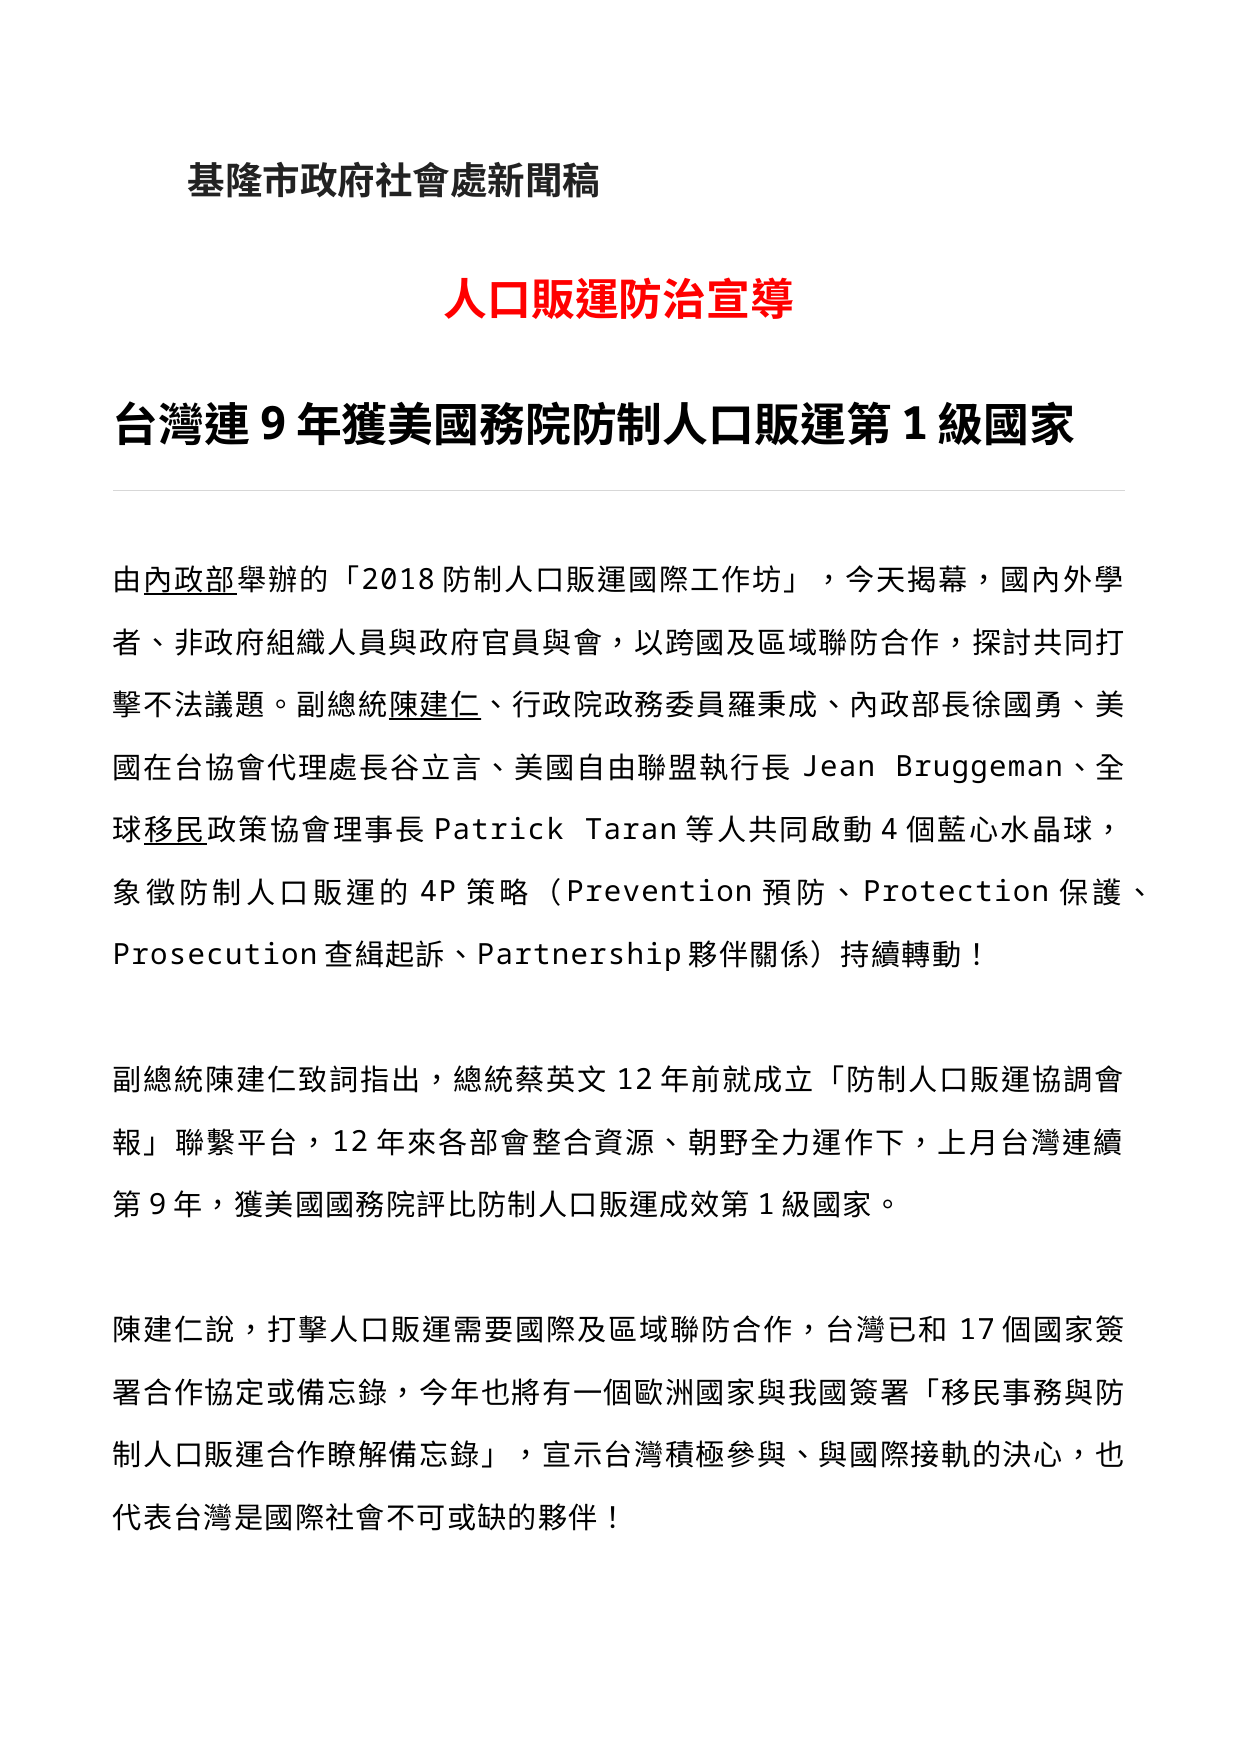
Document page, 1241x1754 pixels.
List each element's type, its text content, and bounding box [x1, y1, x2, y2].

text 副總統陳建仁致詞指出，總統蔡英文12年前就成立「防制人口販運協調會報」聯繫平台，12年來各部會整合資源、朝野全力運作下，上月台灣連續第9年，獲美國國務院評比防制人口販運成效第1級國家。 [112, 1036, 1125, 1224]
text 基隆市政府社會處新聞稿 [127, 151, 660, 205]
subtitle 台灣連9年獲美國務院防制人口販運第1級國家 [112, 349, 1125, 491]
text 由內政部舉辦的「2018防制人口販運國際工作坊」，今天揭幕，國內外學者、非政府組織人員與政府官員與會，以跨國及區域聯防合作，探討共同打擊不法議題。副總統陳建仁、行政院政務委員羅秉成、內政部長徐國勇、美國在台協會代理處長谷立言、美國自由聯盟執行長Jean Bruggeman、全球移民政策協會理事長Patrick Taran等人共同啟動4個藍心水晶球，象徵防制人口販運的4P策略（Prevention預防、Protection保護、Prosecution查緝起訴、Partnership夥伴關係）持續轉動！ [112, 536, 1125, 974]
subtitle 人口販運防治宣導 [112, 224, 1125, 349]
text 陳建仁說，打擊人口販運需要國際及區域聯防合作，台灣已和17個國家簽署合作協定或備忘錄，今年也將有一個歐洲國家與我國簽署「移民事務與防制人口販運合作瞭解備忘錄」，宣示台灣積極參與、與國際接軌的決心，也代表台灣是國際社會不可或缺的夥伴！ [112, 1286, 1125, 1536]
